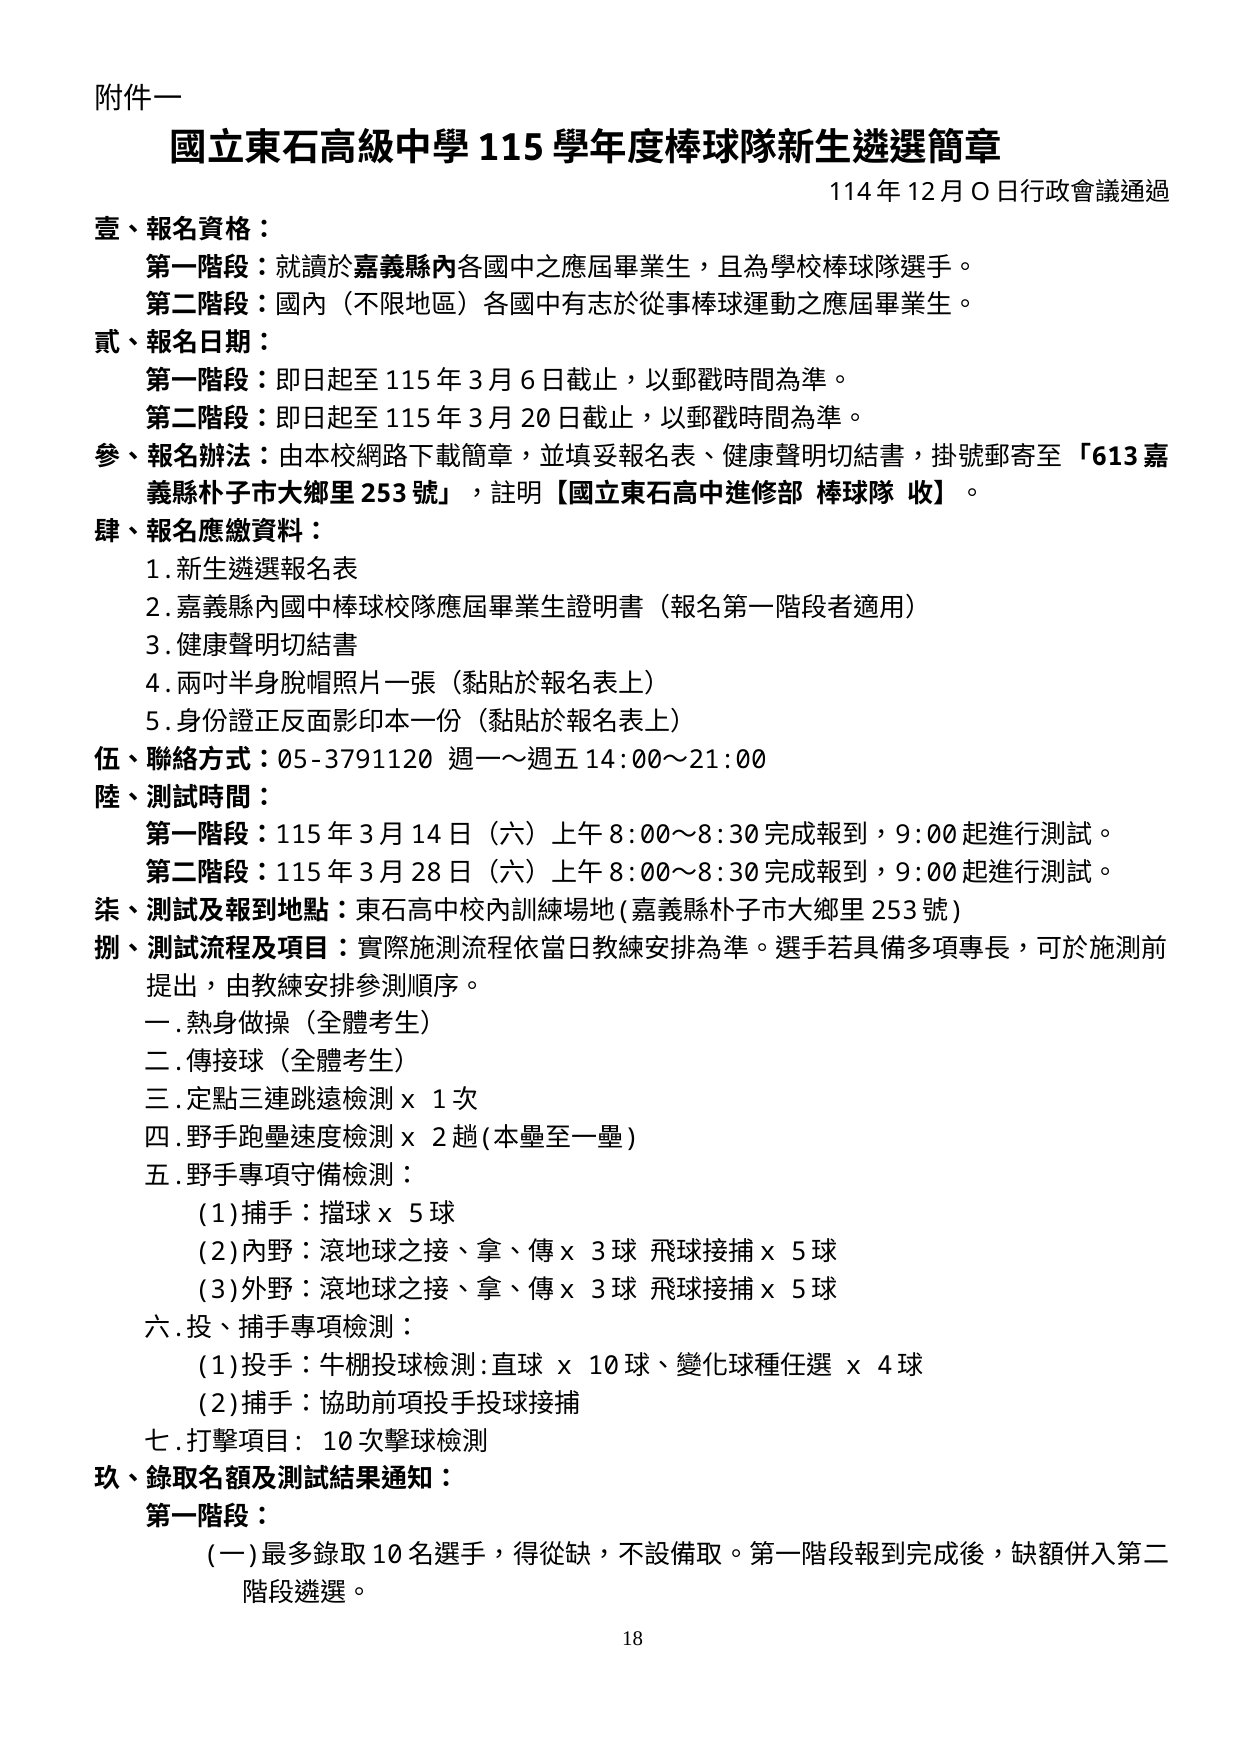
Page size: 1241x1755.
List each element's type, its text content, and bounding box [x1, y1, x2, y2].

text 第一階段：就讀於嘉義縣內各國中之應屆畢業生，且為學校棒球隊選手。 [145, 246, 1170, 283]
text 第二階段：即日起至115年3月20日截止，以郵戳時間為準。 [145, 397, 1170, 435]
text 第一階段：115年3月14日（六）上午8:00～8:30完成報到，9:00起進行測試。 [145, 813, 1170, 851]
text (1)投手：牛棚投球檢測:直球 x 10球、變化球種任選 x 4球 [144, 1344, 1170, 1382]
text (2)捕手：協助前項投手投球接捕 [144, 1382, 1170, 1420]
text 第二階段：115年3月28日（六）上午8:00～8:30完成報到，9:00起進行測試。 [145, 851, 1170, 889]
text 肆、報名應繳資料： [94, 511, 1170, 548]
text 國立東石高級中學115學年度棒球隊新生遴選簡章 [94, 117, 1170, 172]
text 3.健康聲明切結書 [94, 624, 1170, 662]
text 第一階段：即日起至115年3月6日截止，以郵戳時間為準。 [145, 359, 1170, 397]
text 六.投、捕手專項檢測： [144, 1306, 1170, 1344]
text 附件一 [94, 75, 1170, 117]
text 1.新生遴選報名表 [94, 548, 1170, 586]
text 七.打擊項目: 10次擊球檢測 [144, 1420, 1170, 1458]
text 四.野手跑壘速度檢測x 2趟(本壘至一壘) [144, 1116, 1170, 1154]
text 4.兩吋半身脫帽照片一張（黏貼於報名表上） [94, 662, 1170, 700]
text (一)最多錄取10名選手，得從缺，不設備取。第一階段報到完成後，缺額併入第二階段遴選。 [203, 1533, 1170, 1609]
text 捌、測試流程及項目：實際施測流程依當日教練安排為準。選手若具備多項專長，可於施測前提出，由教練安排參測順序。 [94, 927, 1170, 1003]
text 參、報名辦法：由本校網路下載簡章，並填妥報名表、健康聲明切結書，掛號郵寄至「613嘉義縣朴子市大鄉里253號」，註明【國立東石高中進修部 棒球隊 收】。 [94, 435, 1170, 511]
text 第一階段： [145, 1495, 1170, 1533]
text 玖、錄取名額及測試結果通知： [94, 1458, 1170, 1495]
text 壹、報名資格： [94, 208, 1170, 246]
text 陸、測試時間： [94, 776, 1170, 813]
text (3)外野：滾地球之接、拿、傳x 3球 飛球接捕x 5球 [144, 1268, 1170, 1306]
text 五.野手專項守備檢測： [144, 1154, 1170, 1192]
text 伍、聯絡方式：05-3791120 週一～週五14:00～21:00 [94, 738, 1170, 776]
text (2)內野：滾地球之接、拿、傳x 3球 飛球接捕x 5球 [144, 1230, 1170, 1268]
text 一.熱身做操（全體考生） [144, 1003, 1170, 1041]
text 貳、報名日期： [94, 321, 1170, 359]
text 三.定點三連跳遠檢測x 1次 [144, 1078, 1170, 1116]
text 5.身份證正反面影印本一份（黏貼於報名表上） [94, 700, 1170, 738]
text 第二階段：國內（不限地區）各國中有志於從事棒球運動之應屆畢業生。 [145, 283, 1170, 321]
text 二.傳接球（全體考生） [144, 1041, 1170, 1078]
text 114年12月O日行政會議通過 [94, 172, 1170, 208]
text (1)捕手：擋球x 5球 [144, 1192, 1170, 1230]
text 2.嘉義縣內國中棒球校隊應屆畢業生證明書（報名第一階段者適用） [94, 586, 1170, 624]
text 柒、測試及報到地點：東石高中校內訓練場地(嘉義縣朴子市大鄉里253號) [94, 889, 1170, 927]
